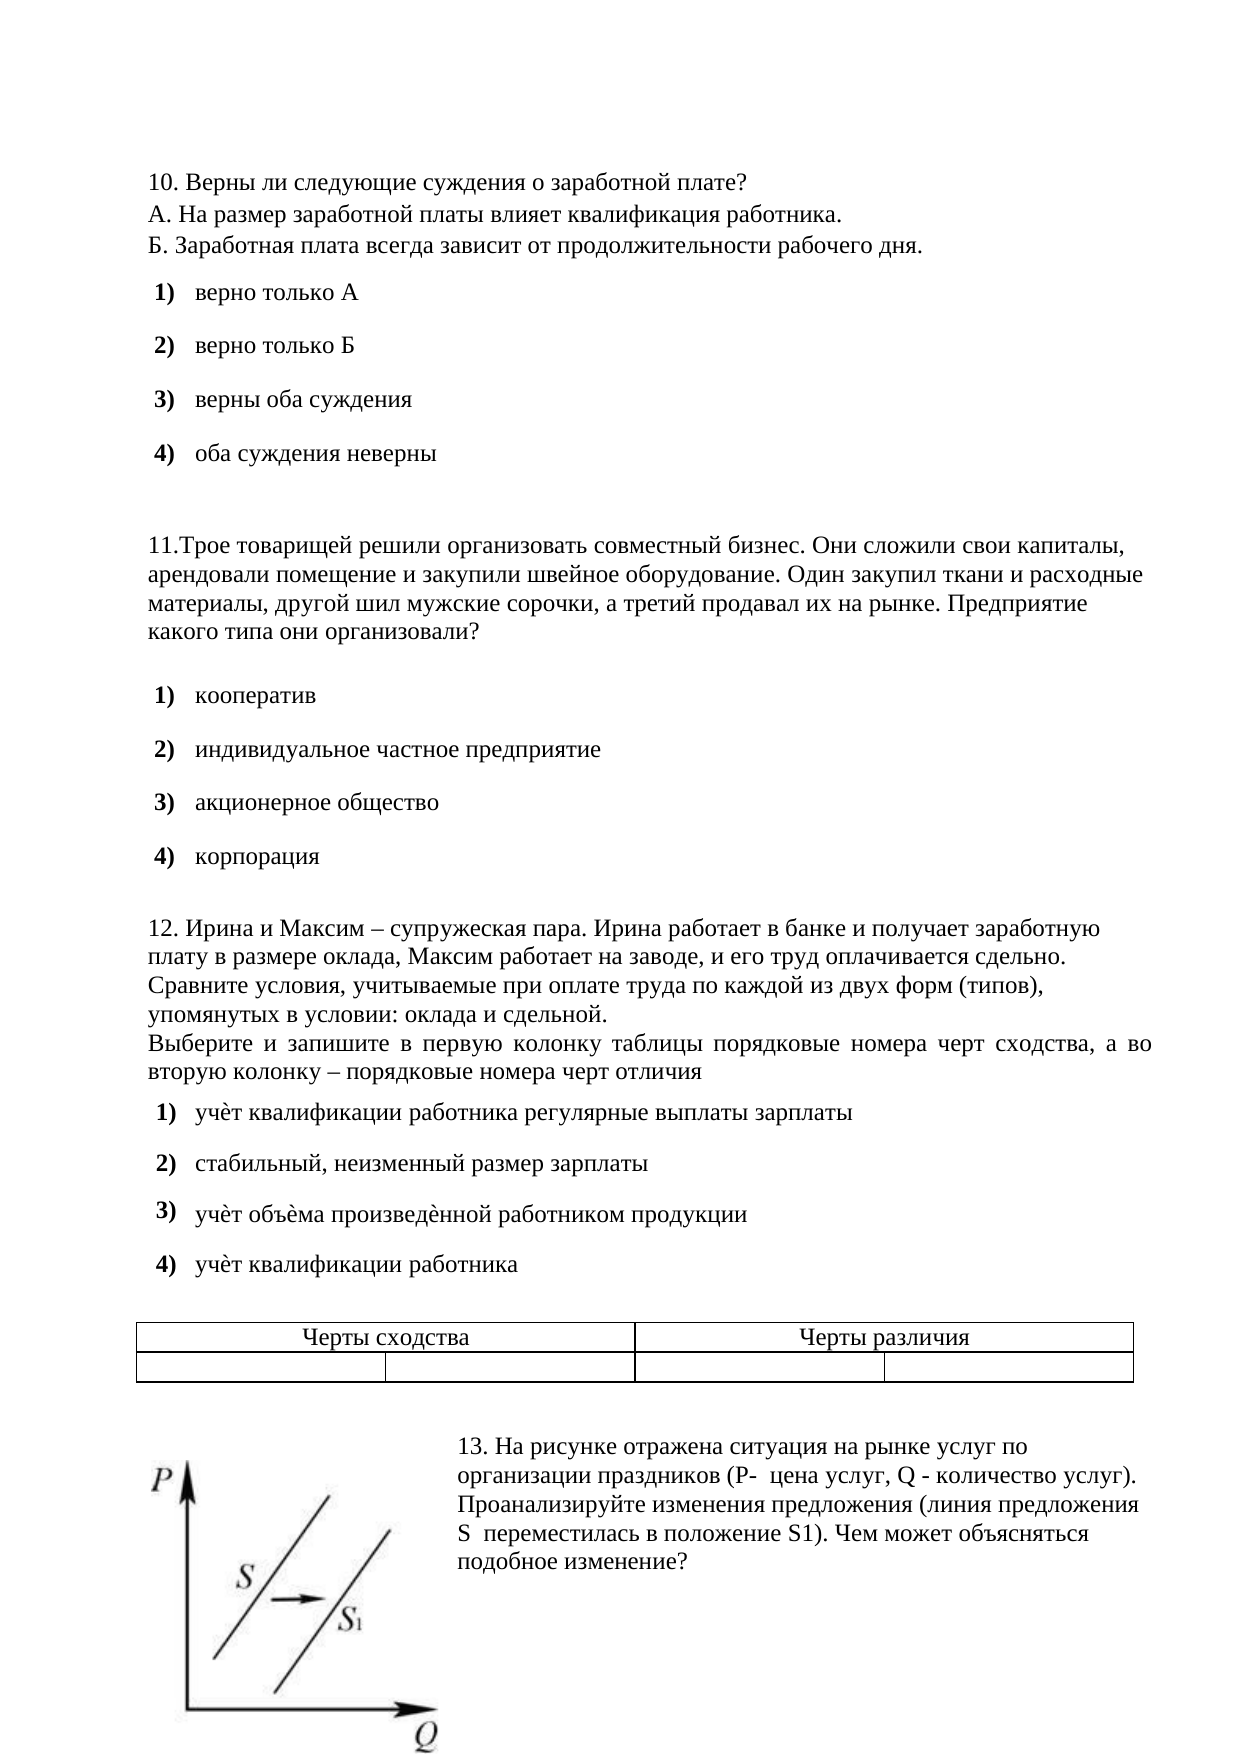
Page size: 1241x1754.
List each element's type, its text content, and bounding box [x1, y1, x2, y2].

text 2) индивидуальное частное предприятие [154, 734, 1154, 762]
text 11.Трое товарищей решили организовать совместный бизнес. Они сложили свои капиталы, арендовали помещение и закупили швейное оборудование. Один закупил ткани и расходные материалы, другой шил мужские сорочки, а третий продавал их на рынке. Предприятие какого типа они организовали? [148, 530, 1148, 645]
text 3) акционерное общество [154, 787, 1154, 816]
text 2) верно только Б [154, 330, 1154, 359]
text 1) учѐт квалификации работника регулярные выплаты зарплаты [156, 1093, 1154, 1125]
picture [150, 1460, 439, 1754]
text 3) учѐт объѐма произведѐнной работником продукции [156, 1195, 1154, 1227]
text 4) учѐт квалификации работника [156, 1246, 1154, 1278]
text 1) кооператив [154, 680, 1154, 709]
text Выберите и запишите в первую колонку таблицы порядковые номера черт сходства, а во вторую колонку – порядковые номера черт отличия [148, 1028, 1157, 1085]
text 3) верны оба суждения [154, 384, 1154, 413]
text 13. На рисунке отражена ситуация на рынке услуг по организации праздников (P- цена услуг, Q - количество услуг). Проанализируйте изменения предложения (линия предложения S переместилась в положение S1). Чем может объясняться подобное изменение? [457, 1431, 1144, 1575]
text 12. Ирина и Максим – супружеская пара. Ирина работает в банке и получает заработную плату в размере оклада, Максим работает на заводе, и его труд оплачивается сдельно. Сравните условия, учитываемые при оплате труда по каждой из двух форм (типов), упомянутых в условии: оклада и сдельной. [148, 913, 1105, 1028]
text 10. Верны ли следующие суждения о заработной плате? [148, 167, 1154, 196]
text Черты сходства Черты различия [302, 1322, 1154, 1351]
text 2) стабильный, неизменный размер зарплаты [156, 1144, 1154, 1176]
text 1) верно только А [154, 277, 1154, 305]
text 4) оба суждения неверны [154, 438, 1154, 467]
text А. На размер заработной платы влияет квалификация работника. [148, 199, 1154, 227]
text 4) корпорация [154, 841, 1154, 870]
text Б. Заработная плата всегда зависит от продолжительности рабочего дня. [148, 231, 1154, 259]
